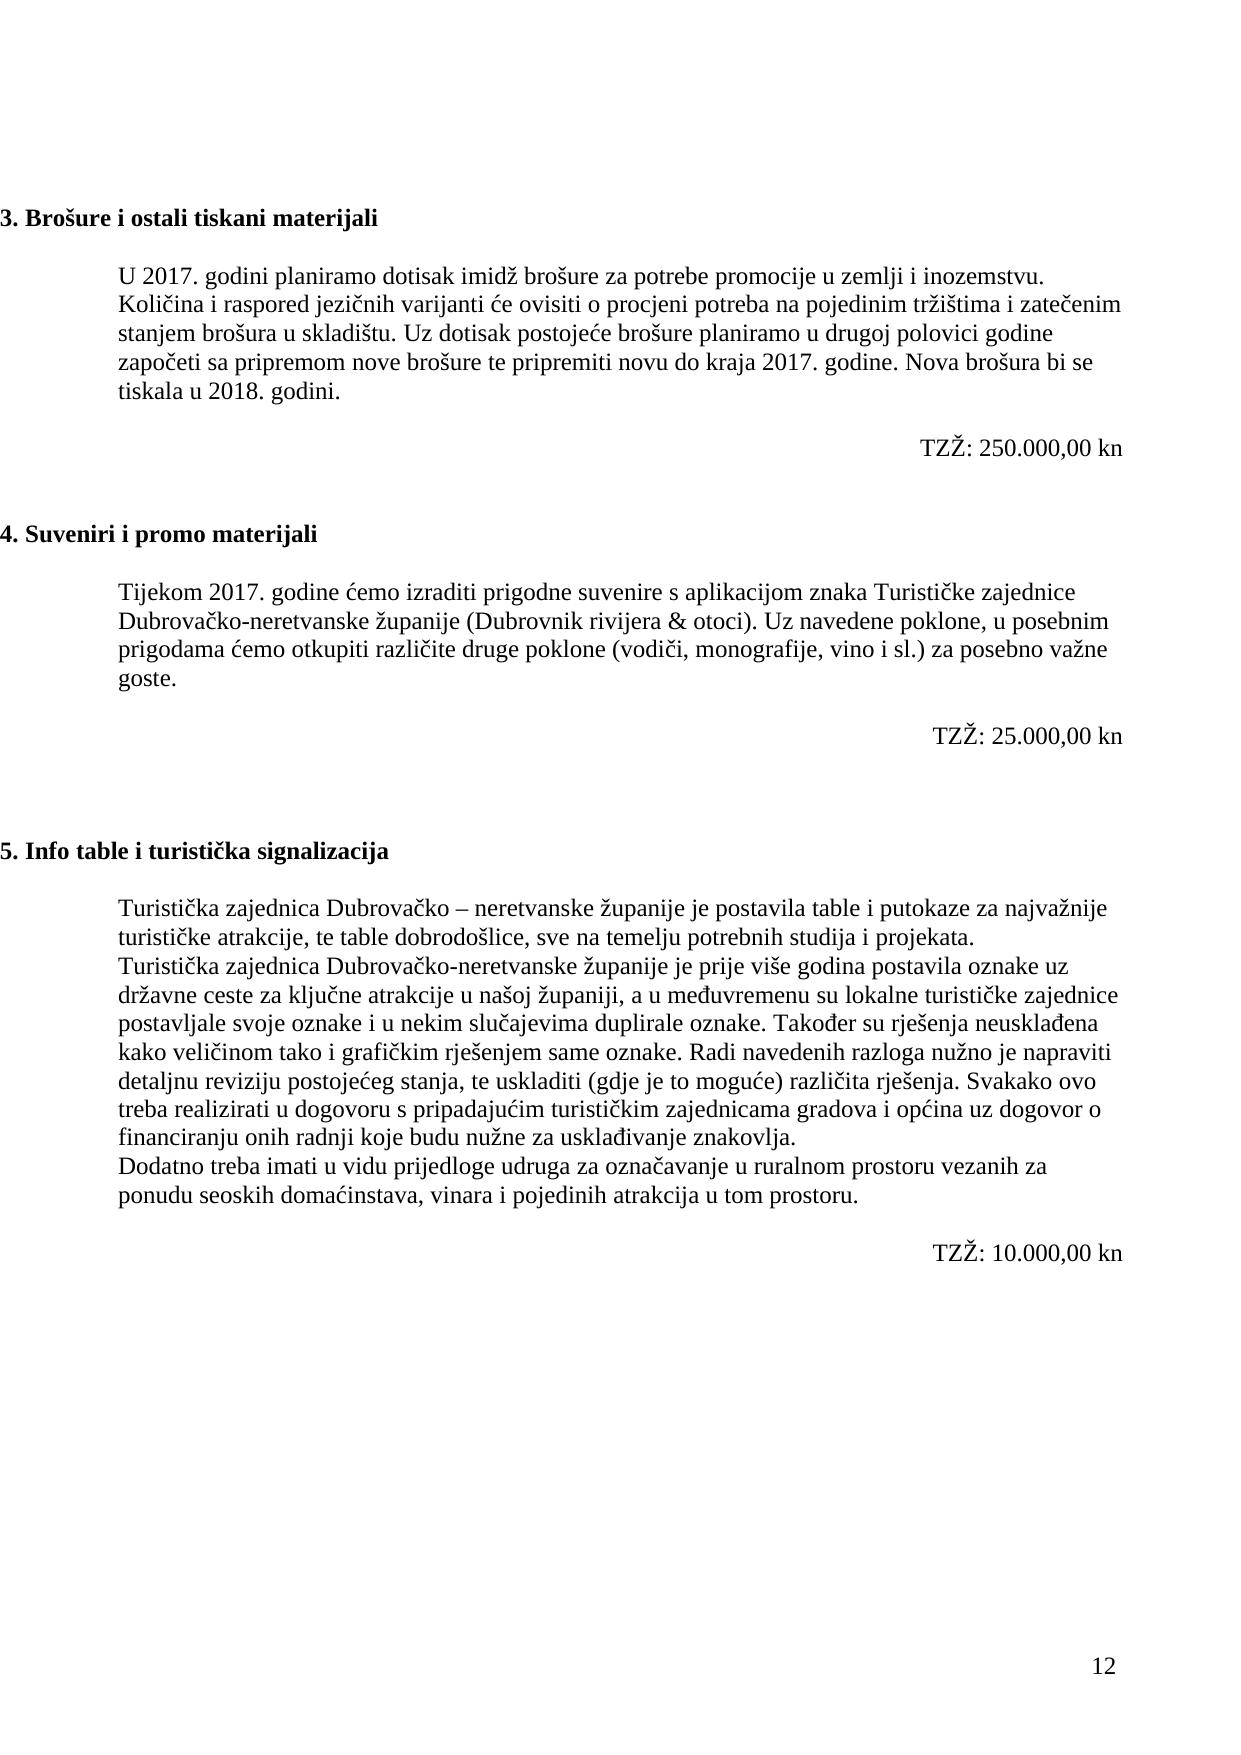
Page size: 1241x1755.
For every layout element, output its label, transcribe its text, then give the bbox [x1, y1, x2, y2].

list Suveniri i promo materijali [0, 519, 1216, 548]
text Dodatno treba imati u vidu prijedloge udruga za označavanje u ruralnom prostoru vezanih za ponudu seoskih domaćinstava, vinara i pojedinih atrakcija u tom prostoru. [118, 1151, 1049, 1209]
list Info table i turistička signalizacija [0, 836, 1216, 864]
text TZŽ: 250.000,00 kn [25, 433, 1123, 462]
text treba realizirati u dogovoru s pripadajućim turističkim zajednicama gradova i općina uz dogovor o financiranju onih radnji koje budu nužne za usklađivanje znakovlja. [118, 1095, 1104, 1151]
text Tijekom 2017. godine ćemo izraditi prigodne suvenire s aplikacijom znaka Turističke zajednice Dubrovačko-neretvanske županije (Dubrovnik rivijera & otoci). Uz navedene poklone, u posebnim prigodama ćemo otkupiti različite druge poklone (vodiči, monografije, vino i sl.) za posebno važne goste. [118, 577, 1109, 692]
text U 2017. godini planiramo dotisak imidž brošure za potrebe promocije u zemlji i inozemstvu. Količina i raspored jezičnih varijanti će ovisiti o procjeni potreba na pojedinim tržištima i zatečenim stanjem brošura u skladištu. Uz dotisak postojeće brošure planiramo u drugoj polovici godine započeti sa pripremom nove brošure te pripremiti novu do kraja 2017. godine. Nova brošura bi se tiskala u 2018. godini. [118, 261, 1124, 404]
text TZŽ: 10.000,00 kn [25, 1238, 1123, 1266]
text Turistička zajednica Dubrovačko – neretvanske županije je postavila table i putokaze za najvažnije turističke atrakcije, te table dobrodošlice, sve na temelju potrebnih studija i projekata. [118, 893, 1110, 951]
list Brošure i ostali tiskani materijali [0, 203, 1216, 232]
text TZŽ: 25.000,00 kn [25, 721, 1122, 749]
text Turistička zajednica Dubrovačko-neretvanske županije je prije više godina postavila oznake uz državne ceste za ključne atrakcije u našoj županiji, a u međuvremenu su lokalne turističke zajednice postavljale svoje oznake i u nekim slučajevima duplirale oznake. Također su rješenja neusklađena kako veličinom tako i grafičkim rješenjem same oznake. Radi navedenih razloga nužno je napraviti detaljnu reviziju postojećeg stanja, te uskladiti (gdje je to moguće) različita rješenja. Svakako ovo [118, 951, 1123, 1095]
